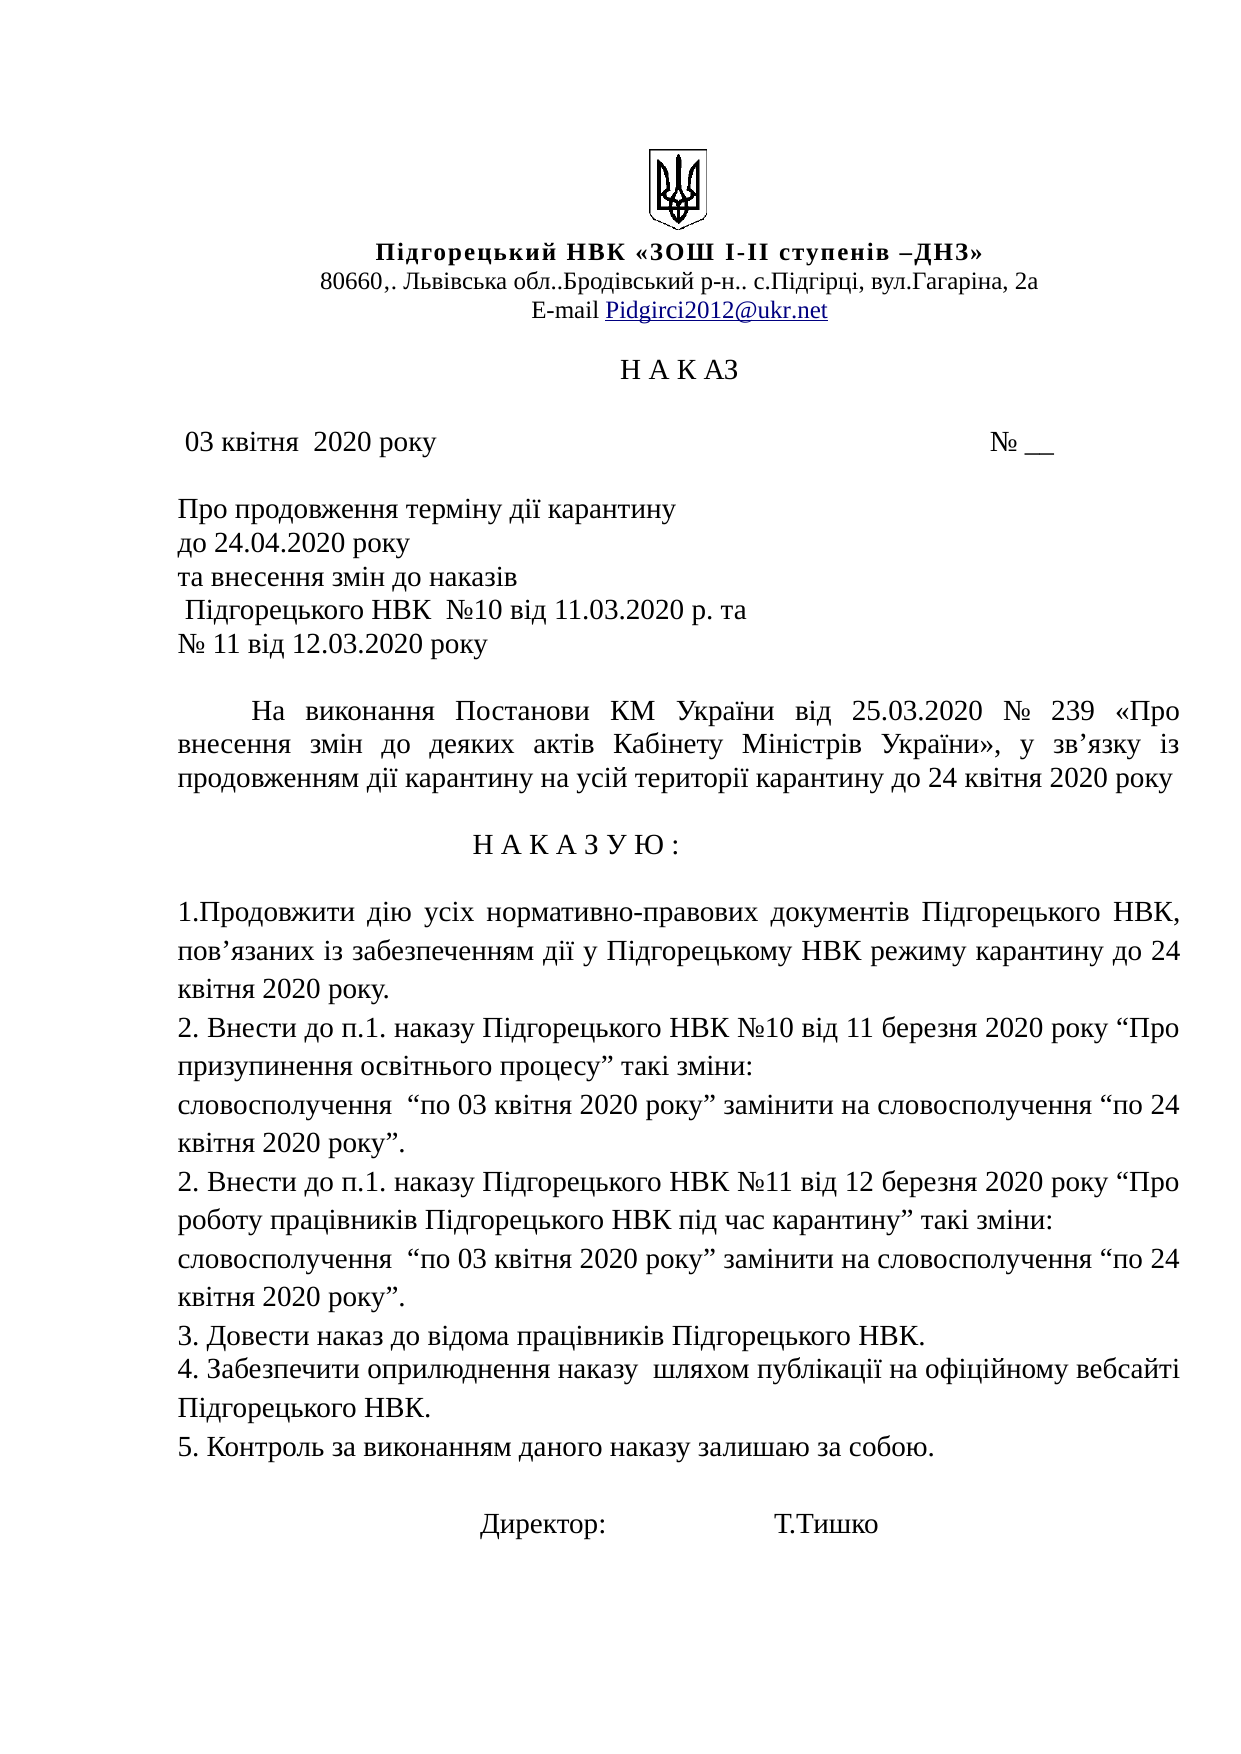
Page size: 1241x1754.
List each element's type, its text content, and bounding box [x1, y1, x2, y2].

text 80660‚. Львівська обл..Бродівський р-н.. с.Підгірці, вул.Гагаріна, 2а [177, 266, 1181, 295]
text Про продовження терміну дії карантину [177, 492, 1181, 525]
text Н А К АЗ [177, 352, 1181, 386]
text E-mail Pidgirci2012@ukr.net [177, 295, 1181, 324]
text Директор: Т.Тишко [177, 1506, 1181, 1539]
text Підгорецького НВК №10 від 11.03.2020 р. та [177, 592, 1181, 626]
list 3. Довести наказ до відома працівників Підгорецького НВК. [177, 1318, 1175, 1352]
text Підгорецький НВК «ЗОШ I-II ступенів –ДНЗ» [177, 237, 1181, 266]
text 03 квітня 2020 року № __ [177, 424, 1181, 458]
text словосполучення “по 03 квітня 2020 року” замінити на словосполучення “по 24 квітня 2020 року”. [177, 1241, 1181, 1313]
text та внесення змін до наказів [177, 559, 1181, 592]
text 2. Внести до п.1. наказу Підгорецького НВК №10 від 11 березня 2020 року “Про призупинення освітнього процесу” такі зміни: [177, 1010, 1181, 1082]
text Н А К А З У Ю : [383, 827, 1181, 861]
text 5. Контроль за виконанням даного наказу залишаю за собою. [177, 1429, 1181, 1462]
text 2. Внести до п.1. наказу Підгорецького НВК №11 від 12 березня 2020 року “Про роботу працівників Підгорецького НВК під час карантину” такі зміни: [177, 1164, 1181, 1236]
text словосполучення “по 03 квітня 2020 року” замінити на словосполучення “по 24 квітня 2020 року”. [177, 1087, 1181, 1159]
text На виконання Постанови КМ України від 25.03.2020 № 239 «Про внесення змін до деяких актів Кабінету Міністрів України», у зв’язку із продовженням дії карантину на усій території карантину до 24 квітня 2020 року [177, 693, 1181, 793]
text № 11 від 12.03.2020 року [177, 626, 1181, 659]
list 4. Забезпечити оприлюднення наказу шляхом публікації на офіційному вебсайті Підгорецького НВК. [177, 1352, 1181, 1424]
text до 24.04.2020 року [177, 525, 1181, 559]
picture [646, 146, 711, 236]
text 1.Продовжити дію усіх нормативно-правових документів Підгорецького НВК, пов’язаних із забезпеченням дії у Підгорецькому НВК режиму карантину до 24 квітня 2020 року. [177, 894, 1181, 1005]
